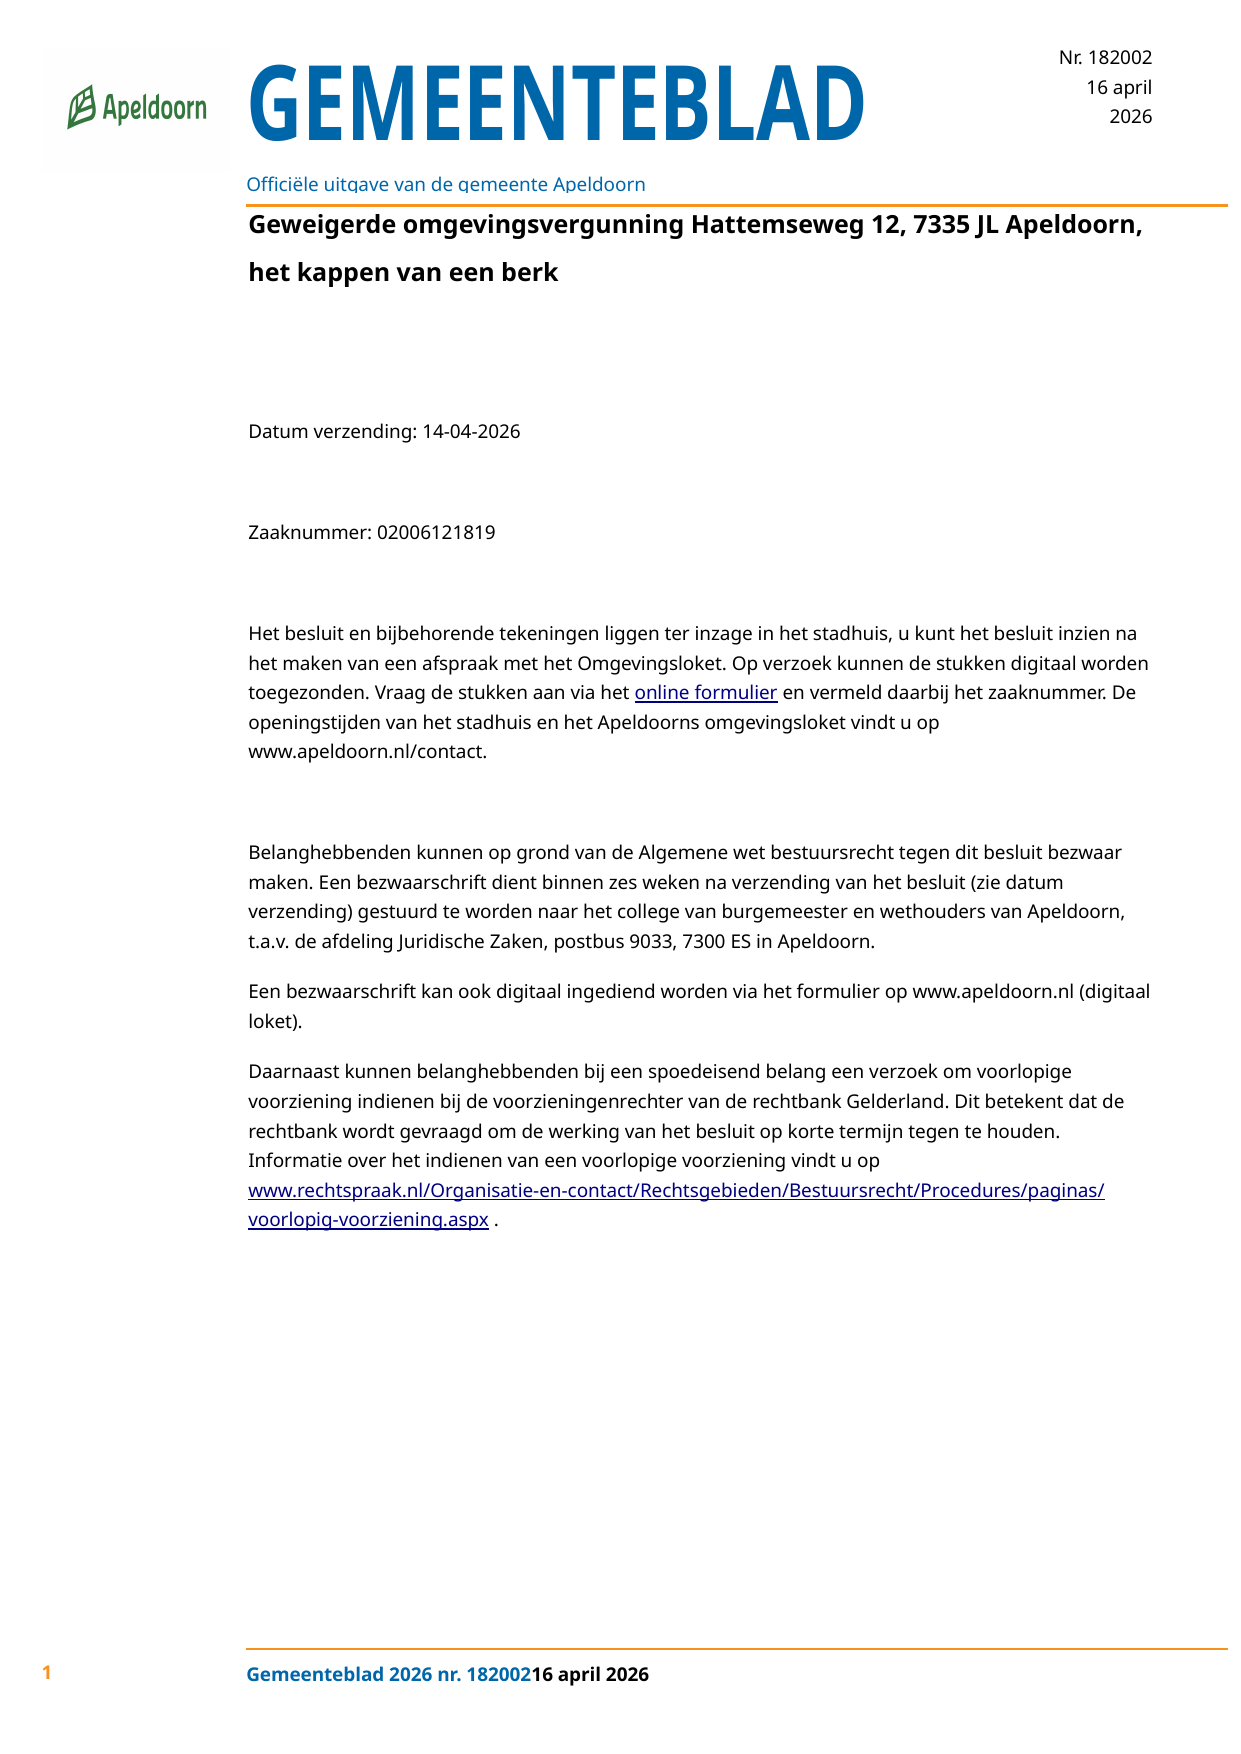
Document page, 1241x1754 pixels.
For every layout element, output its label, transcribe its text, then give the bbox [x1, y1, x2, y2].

text Belanghebbenden kunnen op grond van de Algemene wet bestuursrecht tegen dit besluit bezwaar maken. Een bezwaarschrift dient binnen zes weken na verzending van het besluit (zie datum verzending) gestuurd te worden naar het college van burgemeester en wethouders van Apeldoorn, t.a.v. de afdeling Juridische Zaken, postbus 9033, 7300 ES in Apeldoorn. [248, 839, 1152, 954]
text Datum verzending: 14-04-2026 [248, 419, 1152, 444]
picture [41, 47, 231, 172]
text Het besluit en bijbehorende tekeningen liggen ter inzage in het stadhuis, u kunt het besluit inzien na het maken van een afspraak met het Omgevingsloket. Op verzoek kunnen de stukken digitaal worden toegezonden. Vraag de stukken aan via het online formulier en vermeld daarbij het zaaknummer. De openingstijden van het stadhuis en het Apeldoorns omgevingsloket vindt u op www.apeldoorn.nl/contact. [248, 620, 1152, 764]
text Geweigerde omgevingsvergunning Hattemseweg 12, 7335 JL Apeldoorn, het kappen van een berk [248, 207, 1152, 288]
text Zaaknummer: 02006121819 [248, 519, 1152, 545]
text Een bezwaarschrift kan ook digitaal ingediend worden via het formulier op www.apeldoorn.nl (digitaal loket). [248, 979, 1152, 1034]
text Daarnaast kunnen belanghebbenden bij een spoedeisend belang een verzoek om voorlopige voorziening indienen bij de voorzieningenrechter van de rechtbank Gelderland. Dit betekent dat de rechtbank wordt gevraagd om de werking van het besluit op korte termijn tegen te houden. Informatie over het indienen van een voorlopige voorziening vindt u op www.rechtspraak.nl/Organisatie-en-contact/Rechtsgebieden/Bestuursrecht/Procedures/paginas/voorlopig-voorziening.aspx . [248, 1059, 1152, 1232]
